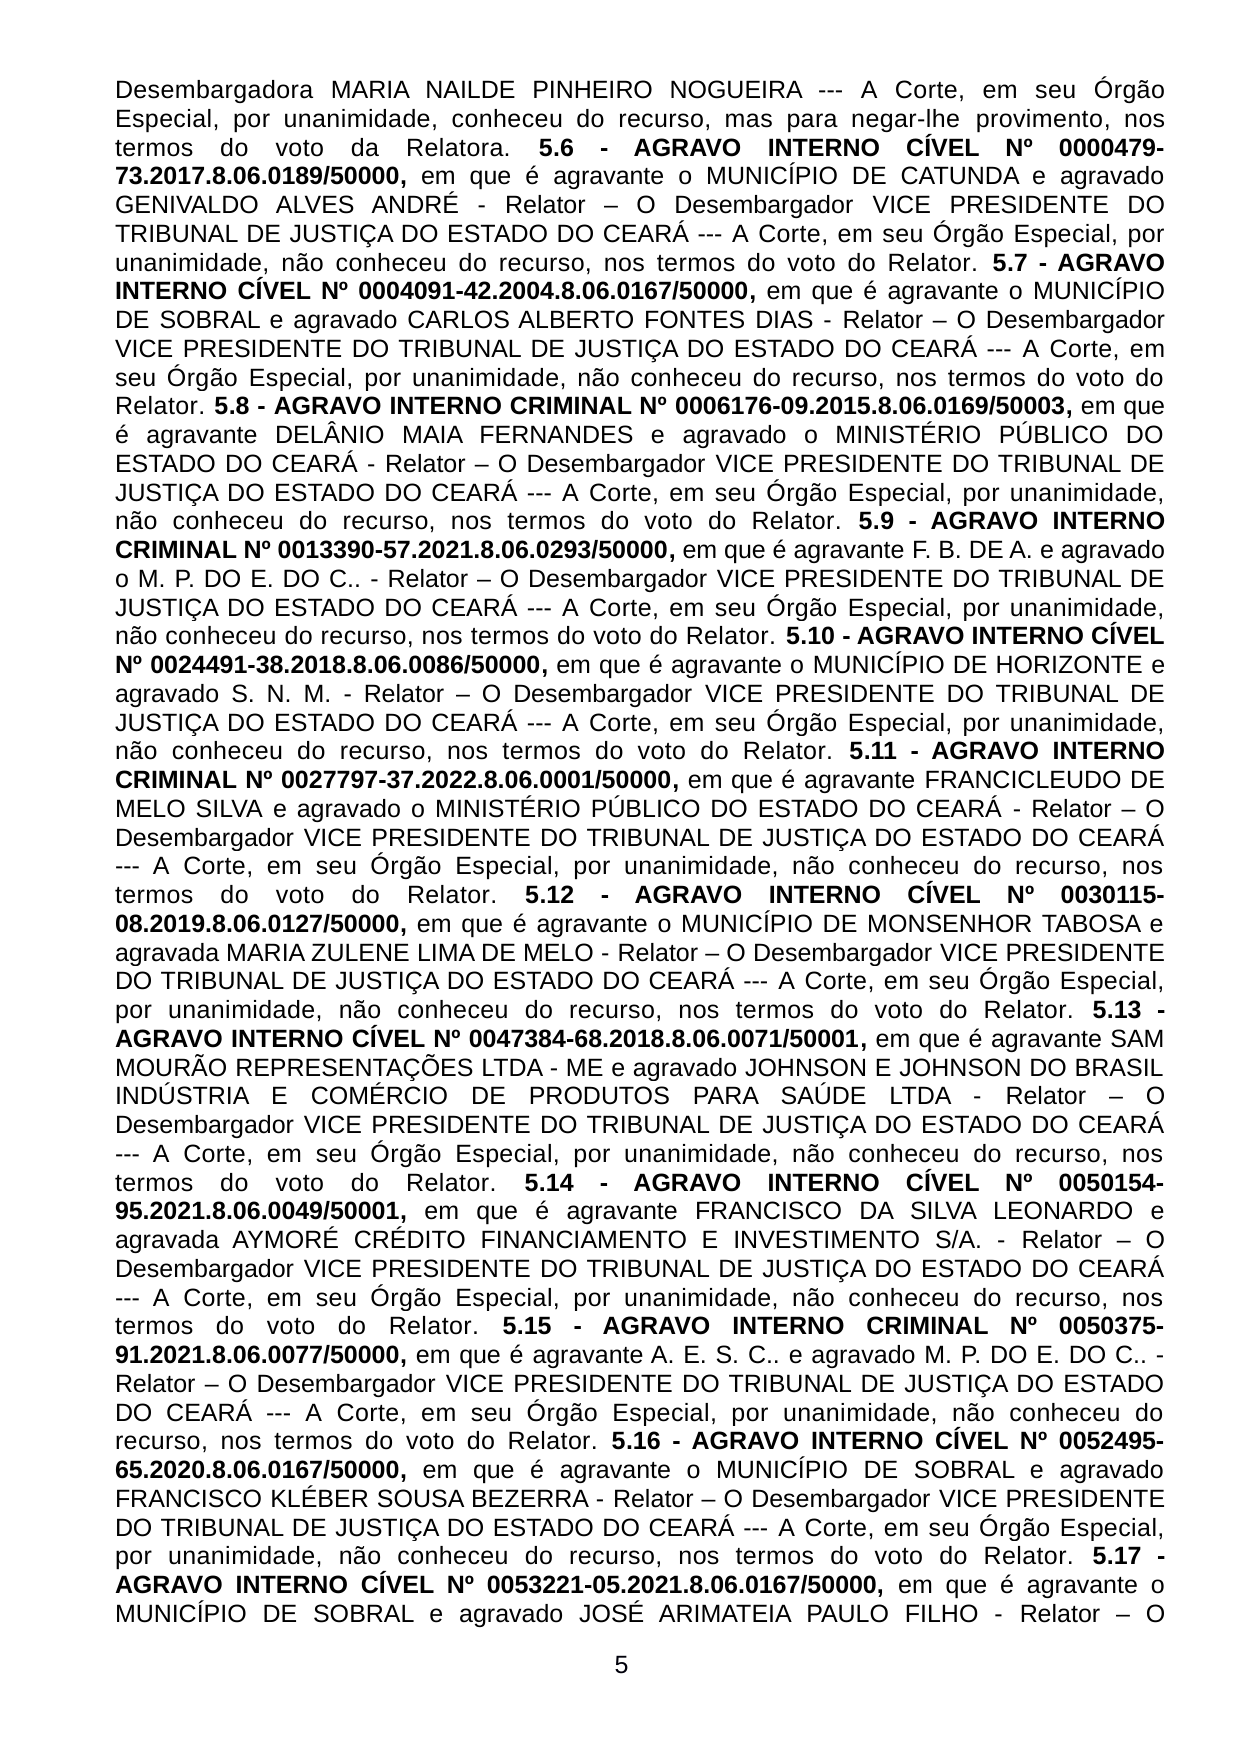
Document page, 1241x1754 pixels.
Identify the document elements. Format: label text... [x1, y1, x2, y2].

text Desembargadora MARIA NAILDE PINHEIRO NOGUEIRA --- A Corte, em seu Órgão Especial, por unanimidade, conheceu do recurso, mas para negar-lhe provimento, nos termos do voto da Relatora. 5.6 - AGRAVO INTERNO CÍVEL Nº 0000479-73.2017.8.06.0189/50000, em que é agravante o MUNICÍPIO DE CATUNDA e agravado GENIVALDO ALVES ANDRÉ - Relator – O Desembargador VICE PRESIDENTE DO TRIBUNAL DE JUSTIÇA DO ESTADO DO CEARÁ --- A Corte, em seu Órgão Especial, por unanimidade, não conheceu do recurso, nos termos do voto do Relator. 5.7 - AGRAVO INTERNO CÍVEL Nº 0004091-42.2004.8.06.0167/50000, em que é agravante o MUNICÍPIO DE SOBRAL e agravado CARLOS ALBERTO FONTES DIAS - Relator – O Desembargador VICE PRESIDENTE DO TRIBUNAL DE JUSTIÇA DO ESTADO DO CEARÁ --- A Corte, em seu Órgão Especial, por unanimidade, não conheceu do recurso, nos termos do voto do Relator. 5.8 - AGRAVO INTERNO CRIMINAL Nº 0006176-09.2015.8.06.0169/50003, em que é agravante DELÂNIO MAIA FERNANDES e agravado o MINISTÉRIO PÚBLICO DO ESTADO DO CEARÁ - Relator – O Desembargador VICE PRESIDENTE DO TRIBUNAL DE JUSTIÇA DO ESTADO DO CEARÁ --- A Corte, em seu Órgão Especial, por unanimidade, não conheceu do recurso, nos termos do voto do Relator. 5.9 - AGRAVO INTERNO CRIMINAL Nº 0013390-57.2021.8.06.0293/50000, em que é agravante F. B. DE A. e agravado o M. P. DO E. DO C.. - Relator – O Desembargador VICE PRESIDENTE DO TRIBUNAL DE JUSTIÇA DO ESTADO DO CEARÁ --- A Corte, em seu Órgão Especial, por unanimidade, não conheceu do recurso, nos termos do voto do Relator. 5.10 - AGRAVO INTERNO CÍVEL Nº 0024491-38.2018.8.06.0086/50000, em que é agravante o MUNICÍPIO DE HORIZONTE e agravado S. N. M. - Relator – O Desembargador VICE PRESIDENTE DO TRIBUNAL DE JUSTIÇA DO ESTADO DO CEARÁ --- A Corte, em seu Órgão Especial, por unanimidade, não conheceu do recurso, nos termos do voto do Relator. 5.11 - AGRAVO INTERNO CRIMINAL Nº 0027797-37.2022.8.06.0001/50000, em que é agravante FRANCICLEUDO DE MELO SILVA e agravado o MINISTÉRIO PÚBLICO DO ESTADO DO CEARÁ - Relator – O Desembargador VICE PRESIDENTE DO TRIBUNAL DE JUSTIÇA DO ESTADO DO CEARÁ --- A Corte, em seu Órgão Especial, por unanimidade, não conheceu do recurso, nos termos do voto do Relator. 5.12 - AGRAVO INTERNO CÍVEL Nº 0030115-08.2019.8.06.0127/50000, em que é agravante o MUNICÍPIO DE MONSENHOR TABOSA e agravada MARIA ZULENE LIMA DE MELO - Relator – O Desembargador VICE PRESIDENTE DO TRIBUNAL DE JUSTIÇA DO ESTADO DO CEARÁ --- A Corte, em seu Órgão Especial, por unanimidade, não conheceu do recurso, nos termos do voto do Relator. 5.13 - AGRAVO INTERNO CÍVEL Nº 0047384-68.2018.8.06.0071/50001, em que é agravante SAM MOURÃO REPRESENTAÇÕES LTDA - ME e agravado JOHNSON E JOHNSON DO BRASIL INDÚSTRIA E COMÉRCIO DE PRODUTOS PARA SAÚDE LTDA - Relator – O Desembargador VICE PRESIDENTE DO TRIBUNAL DE JUSTIÇA DO ESTADO DO CEARÁ --- A Corte, em seu Órgão Especial, por unanimidade, não conheceu do recurso, nos termos do voto do Relator. 5.14 - AGRAVO INTERNO CÍVEL Nº 0050154-95.2021.8.06.0049/50001, em que é agravante FRANCISCO DA SILVA LEONARDO e agravada AYMORÉ CRÉDITO FINANCIAMENTO E INVESTIMENTO S/A. - Relator – O Desembargador VICE PRESIDENTE DO TRIBUNAL DE JUSTIÇA DO ESTADO DO CEARÁ --- A Corte, em seu Órgão Especial, por unanimidade, não conheceu do recurso, nos termos do voto do Relator. 5.15 - AGRAVO INTERNO CRIMINAL Nº 0050375-91.2021.8.06.0077/50000, em que é agravante A. E. S. C.. e agravado M. P. DO E. DO C.. - Relator – O Desembargador VICE PRESIDENTE DO TRIBUNAL DE JUSTIÇA DO ESTADO DO CEARÁ --- A Corte, em seu Órgão Especial, por unanimidade, não conheceu do recurso, nos termos do voto do Relator. 5.16 - AGRAVO INTERNO CÍVEL Nº 0052495-65.2020.8.06.0167/50000, em que é agravante o MUNICÍPIO DE SOBRAL e agravado FRANCISCO KLÉBER SOUSA BEZERRA - Relator – O Desembargador VICE PRESIDENTE DO TRIBUNAL DE JUSTIÇA DO ESTADO DO CEARÁ --- A Corte, em seu Órgão Especial, por unanimidade, não conheceu do recurso, nos termos do voto do Relator. 5.17 - AGRAVO INTERNO CÍVEL Nº 0053221-05.2021.8.06.0167/50000, em que é agravante o MUNICÍPIO DE SOBRAL e agravado JOSÉ ARIMATEIA PAULO FILHO - Relator – O [115, 75, 1165, 1627]
